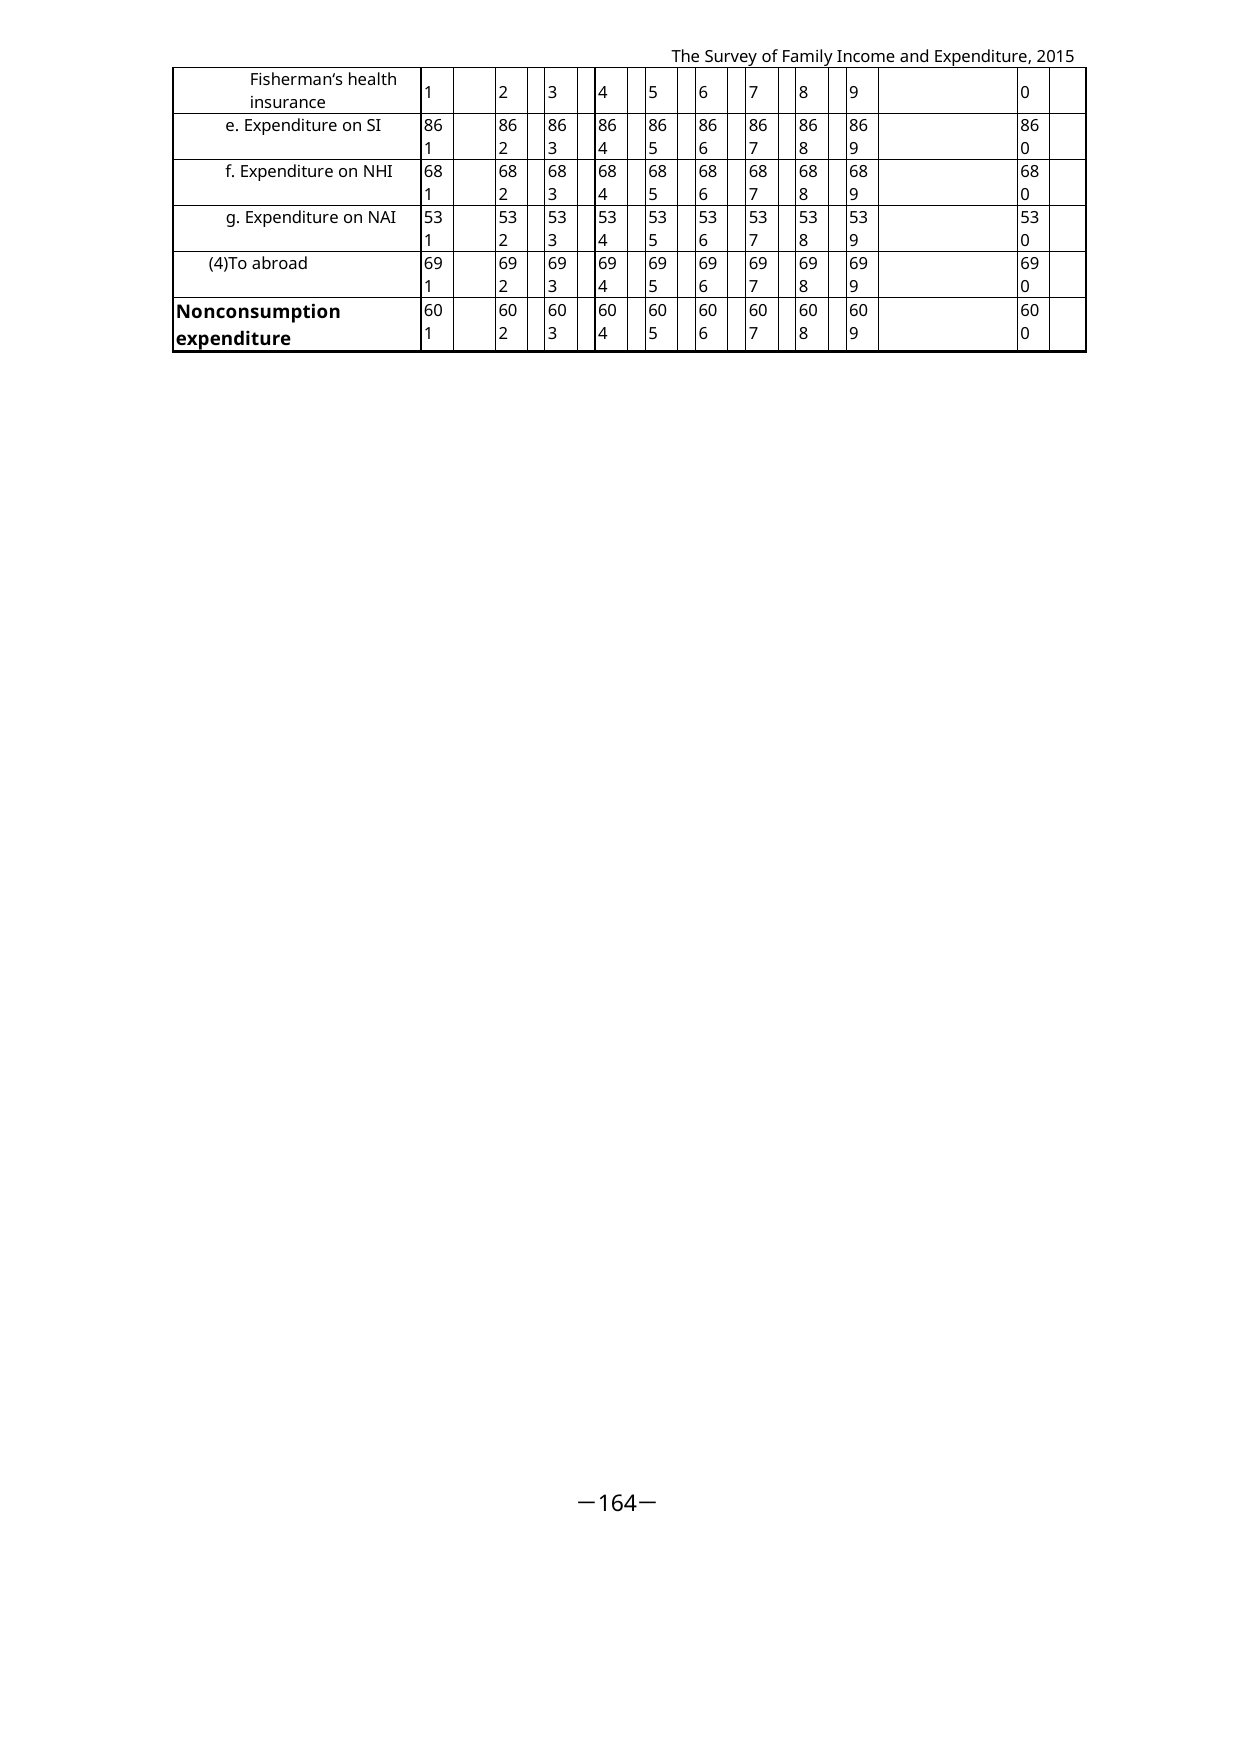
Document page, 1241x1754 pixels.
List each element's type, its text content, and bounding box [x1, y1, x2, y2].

table_cell 609 [847, 298, 878, 350]
table_cell 695 [646, 252, 677, 297]
table_cell Nonconsumption expenditure [174, 298, 420, 350]
table_cell [728, 114, 745, 159]
table_cell 1 [422, 68, 453, 113]
table_cell 861 [422, 114, 453, 159]
table_cell [829, 68, 846, 113]
table_cell [829, 160, 846, 205]
table_cell [578, 298, 594, 350]
table_cell Fisher­man‘s health insurance [174, 68, 420, 113]
table_cell 681 [422, 160, 453, 205]
table_cell 2 [496, 68, 527, 113]
table_cell 860 [1018, 114, 1049, 159]
table_cell [528, 206, 544, 251]
table_cell [628, 68, 645, 113]
table_cell [454, 114, 495, 159]
table_cell 867 [746, 114, 778, 159]
table_cell 864 [596, 114, 627, 159]
table_cell 869 [847, 114, 878, 159]
table_cell [1050, 160, 1085, 205]
table_cell [578, 160, 594, 205]
table_cell 537 [746, 206, 778, 251]
table_cell 865 [646, 114, 677, 159]
table_cell [829, 114, 846, 159]
table_cell [678, 252, 695, 297]
table_cell [779, 68, 795, 113]
table_cell [779, 298, 795, 350]
table_cell 697 [746, 252, 778, 297]
table_cell f. Expenditure on NHI [174, 160, 420, 205]
table_cell [829, 206, 846, 251]
table_cell [678, 160, 695, 205]
table_cell [628, 298, 645, 350]
table_cell [678, 298, 695, 350]
table_cell 5 [646, 68, 677, 113]
table_cell 684 [596, 160, 627, 205]
table_cell 530 [1018, 206, 1049, 251]
table_cell 608 [796, 298, 828, 350]
table_cell [879, 68, 1017, 113]
table_cell [678, 68, 695, 113]
table_cell [779, 206, 795, 251]
table_cell 698 [796, 252, 828, 297]
table_cell [578, 206, 594, 251]
table_cell [1050, 206, 1085, 251]
table_cell 692 [496, 252, 527, 297]
table_cell 682 [496, 160, 527, 205]
table_cell 6 [696, 68, 727, 113]
table_cell 602 [496, 298, 527, 350]
table_cell [528, 252, 544, 297]
table_cell [454, 160, 495, 205]
table_cell [728, 206, 745, 251]
table_cell [879, 160, 1017, 205]
table_cell [628, 160, 645, 205]
table_cell [879, 206, 1017, 251]
table_cell 7 [746, 68, 778, 113]
table_cell 600 [1018, 298, 1049, 350]
table_cell [1050, 114, 1085, 159]
table_cell [1050, 298, 1085, 350]
table_cell 606 [696, 298, 727, 350]
table_cell 8 [796, 68, 828, 113]
table_cell [528, 160, 544, 205]
table_cell [528, 68, 544, 113]
table_cell 696 [696, 252, 727, 297]
table_cell [528, 114, 544, 159]
table_cell 687 [746, 160, 778, 205]
table_cell [454, 298, 495, 350]
table_cell [628, 206, 645, 251]
table_cell [578, 68, 594, 113]
table_cell [728, 252, 745, 297]
table_cell 863 [545, 114, 577, 159]
table_cell [454, 68, 495, 113]
table_cell [728, 160, 745, 205]
table_cell 688 [796, 160, 828, 205]
table_cell 690 [1018, 252, 1049, 297]
table_cell [728, 298, 745, 350]
table_cell 534 [596, 206, 627, 251]
table_cell [779, 252, 795, 297]
table_cell e. Expenditure on SI [174, 114, 420, 159]
table_cell [879, 252, 1017, 297]
table_cell [678, 206, 695, 251]
table_cell [779, 114, 795, 159]
table_cell 691 [422, 252, 453, 297]
table_cell [829, 298, 846, 350]
table_cell 3 [545, 68, 577, 113]
table_cell 533 [545, 206, 577, 251]
table_cell [879, 298, 1017, 350]
table_cell 531 [422, 206, 453, 251]
table_cell 694 [596, 252, 627, 297]
table_cell 604 [596, 298, 627, 350]
table_cell [779, 160, 795, 205]
table_cell [678, 114, 695, 159]
table_cell 9 [847, 68, 878, 113]
table_cell g. Expenditure on NAI [174, 206, 420, 251]
table_cell 601 [422, 298, 453, 350]
table_cell [1050, 68, 1085, 113]
table_cell 693 [545, 252, 577, 297]
table_cell 680 [1018, 160, 1049, 205]
table_cell 685 [646, 160, 677, 205]
table_cell 603 [545, 298, 577, 350]
table_cell 689 [847, 160, 878, 205]
table_cell [578, 114, 594, 159]
table_cell 868 [796, 114, 828, 159]
table_cell [879, 114, 1017, 159]
table_cell 535 [646, 206, 677, 251]
table_cell 536 [696, 206, 727, 251]
table_cell 699 [847, 252, 878, 297]
table_cell 686 [696, 160, 727, 205]
table_cell (4)To abroad [174, 252, 420, 297]
table_cell [528, 298, 544, 350]
table_cell 683 [545, 160, 577, 205]
table_cell [728, 68, 745, 113]
table_cell 866 [696, 114, 727, 159]
table_cell [829, 252, 846, 297]
table_cell [454, 252, 495, 297]
table_cell 862 [496, 114, 527, 159]
table_cell 539 [847, 206, 878, 251]
table_cell [1050, 252, 1085, 297]
table_cell 605 [646, 298, 677, 350]
table_cell [578, 252, 594, 297]
table_cell 607 [746, 298, 778, 350]
table_cell 538 [796, 206, 828, 251]
table_cell [628, 114, 645, 159]
table_cell 532 [496, 206, 527, 251]
table_cell [628, 252, 645, 297]
table_cell 0 [1018, 68, 1049, 113]
table_cell [454, 206, 495, 251]
table_cell 4 [596, 68, 627, 113]
